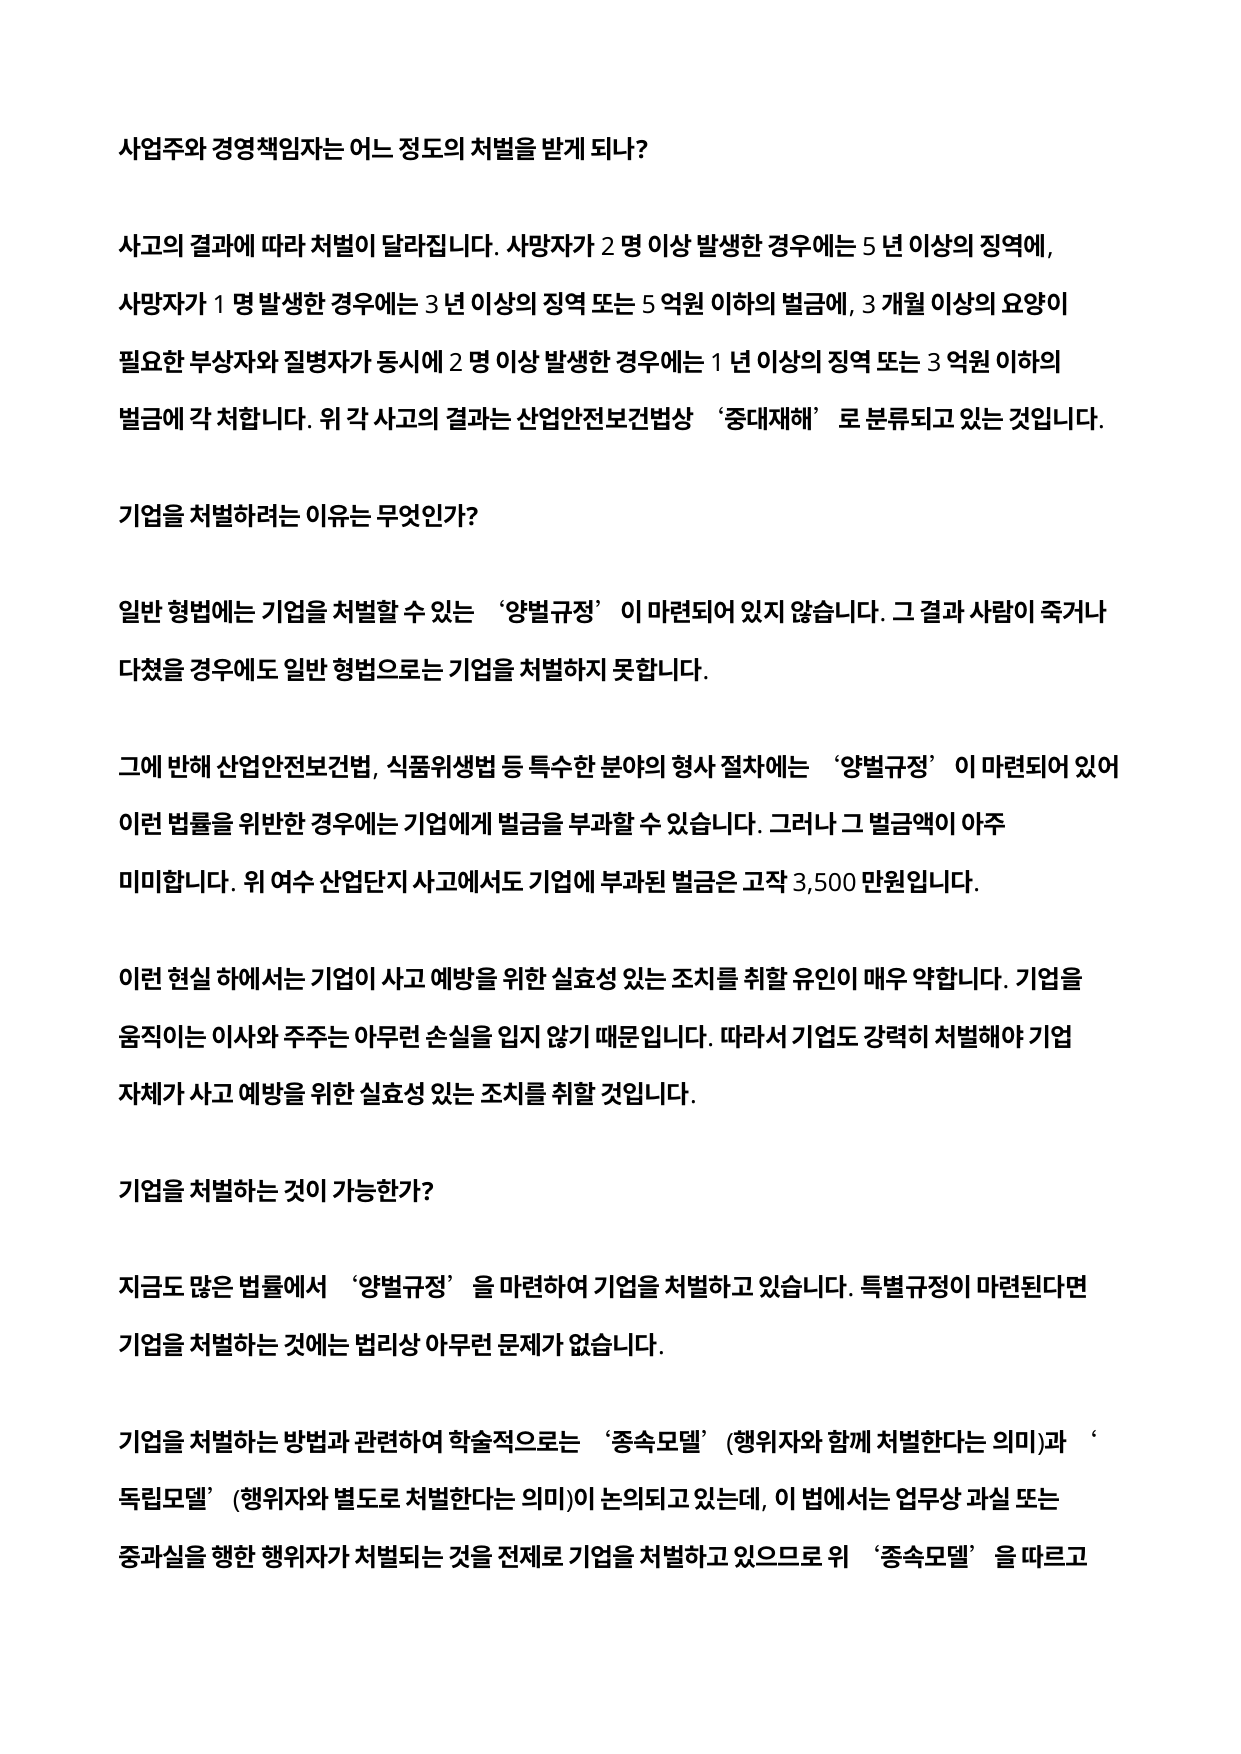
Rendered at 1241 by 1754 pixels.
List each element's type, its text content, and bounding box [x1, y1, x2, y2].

text 사업주와 경영책임자는 어느 정도의 처벌을 받게 되나? [118, 130, 1122, 166]
text 기업을 처벌하는 방법과 관련하여 학술적으로는 ‘종속모델’(행위자와 함께 처벌한다는 의미)과 ‘독립모델’(행위자와 별도로 처벌한다는 의미)이 논의되고 있는데, 이 법에서는 업무상 과실 또는 중과실을 행한 행위자가 처벌되는 것을 전제로 기업을 처벌하고 있으므로 위 ‘종속모델’을 따르고 [118, 1422, 1122, 1574]
text 사고의 결과에 따라 처벌이 달라집니다. 사망자가 2명 이상 발생한 경우에는 5년 이상의 징역에, 사망자가 1명 발생한 경우에는 3년 이상의 징역 또는 5억원 이하의 벌금에, 3개월 이상의 요양이 필요한 부상자와 질병자가 동시에 2명 이상 발생한 경우에는 1년 이상의 징역 또는 3억원 이하의 벌금에 각 처합니다. 위 각 사고의 결과는 산업안전보건법상 ‘중대재해’로 분류되고 있는 것입니다. [118, 226, 1122, 436]
text 기업을 처벌하려는 이유는 무엇인가? [118, 496, 1122, 533]
text 지금도 많은 법률에서 ‘양벌규정’을 마련하여 기업을 처벌하고 있습니다. 특별규정이 마련된다면 기업을 처벌하는 것에는 법리상 아무런 문제가 없습니다. [118, 1268, 1122, 1362]
text 기업을 처벌하는 것이 가능한가? [118, 1171, 1122, 1208]
text 이런 현실 하에서는 기업이 사고 예방을 위한 실효성 있는 조치를 취할 유인이 매우 약합니다. 기업을 움직이는 이사와 주주는 아무런 손실을 입지 않기 때문입니다. 따라서 기업도 강력히 처벌해야 기업 자체가 사고 예방을 위한 실효성 있는 조치를 취할 것입니다. [118, 959, 1122, 1111]
text 일반 형법에는 기업을 처벌할 수 있는 ‘양벌규정’이 마련되어 있지 않습니다. 그 결과 사람이 죽거나 다쳤을 경우에도 일반 형법으로는 기업을 처벌하지 못합니다. [118, 593, 1122, 687]
text 그에 반해 산업안전보건법, 식품위생법 등 특수한 분야의 형사 절차에는 ‘양벌규정’이 마련되어 있어 이런 법률을 위반한 경우에는 기업에게 벌금을 부과할 수 있습니다. 그러나 그 벌금액이 아주 미미합니다. 위 여수 산업단지 사고에서도 기업에 부과된 벌금은 고작 3,500만원입니다. [118, 747, 1122, 899]
